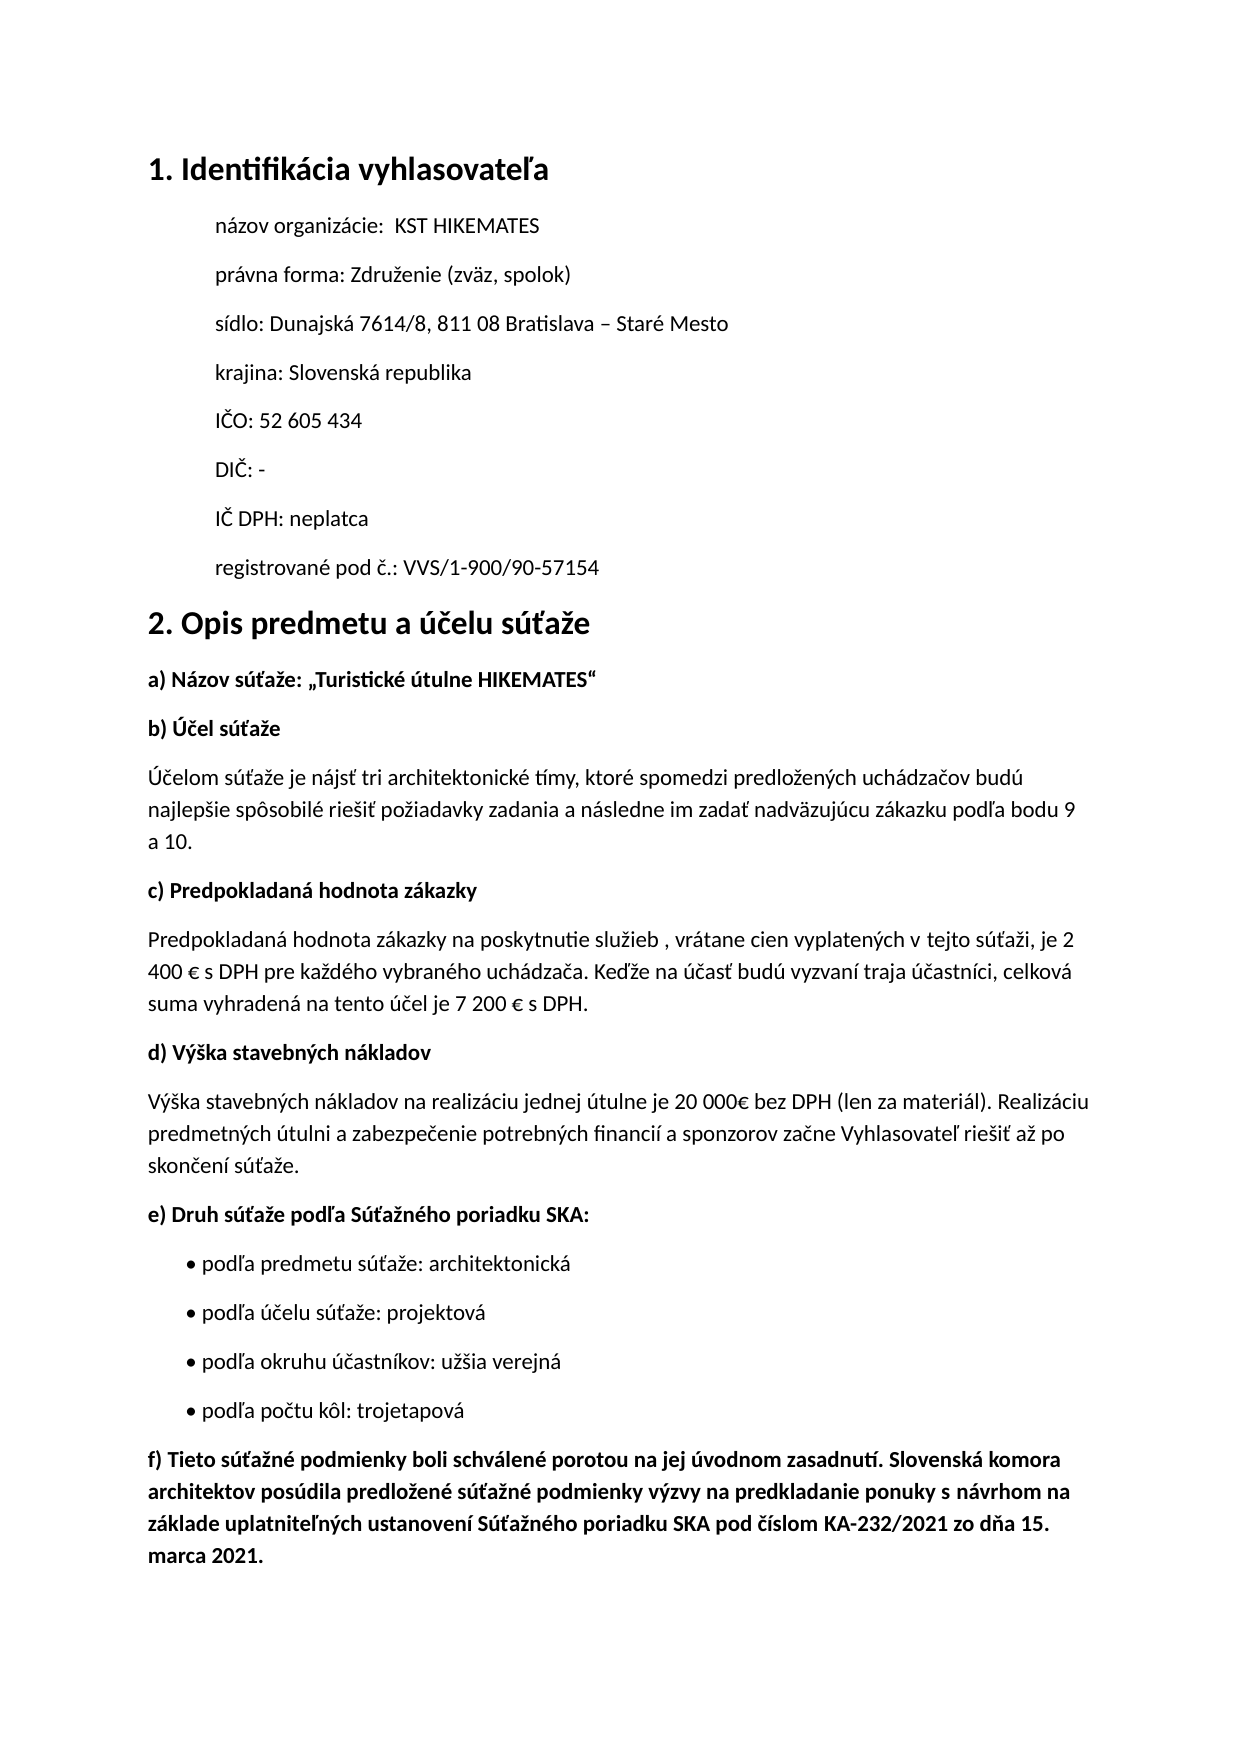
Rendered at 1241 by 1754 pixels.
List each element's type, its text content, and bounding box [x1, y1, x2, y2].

list 1. Identifikácia vyhlasovateľa [148, 148, 1093, 188]
text Predpokladaná hodnota zákazky na poskytnutie služieb , vrátane cien vyplatených v tejto súťaži, je 2 400 € s DPH pre každého vybraného uchádzača. Keďže na účasť budú vyzvaní traja účastníci, celková suma vyhradená na tento účel je 7 200 € s DPH. [148, 925, 1093, 1017]
text Účelom súťaže je nájsť tri architektonické tímy, ktoré spomedzi predložených uchádzačov budú najlepšie spôsobilé riešiť požiadavky zadania a následne im zadať nadväzujúcu zákazku podľa bodu 9 a 10. [148, 763, 1093, 855]
text názov organizácie: KST HIKEMATES [215, 211, 1093, 239]
text e) Druh súťaže podľa Súťažného poriadku SKA: [148, 1200, 1093, 1228]
text registrované pod č.: VVS/1-900/90-57154 [215, 553, 1093, 581]
text d) Výška stavebných nákladov [148, 1038, 1093, 1066]
list 2. Opis predmetu a účelu súťaže [148, 602, 1093, 643]
text IČ DPH: neplatca [215, 504, 1093, 532]
text a) Názov súťaže: „Turistické útulne HIKEMATES“ [148, 665, 1093, 693]
text sídlo: Dunajská 7614/8, 811 08 Bratislava – Staré Mesto [215, 309, 1093, 337]
text • podľa okruhu účastníkov: užšia verejná [148, 1347, 1093, 1375]
text f) Tieto súťažné podmienky boli schválené porotou na jej úvodnom zasadnutí. Slovenská komora architektov posúdila predložené súťažné podmienky výzvy na predkladanie ponuky s návrhom na základe uplatniteľných ustanovení Súťažného poriadku SKA pod číslom KA-232/2021 zo dňa 15. marca 2021. [148, 1445, 1093, 1569]
text krajina: Slovenská republika [215, 358, 1093, 386]
text c) Predpokladaná hodnota zákazky [148, 876, 1093, 904]
text b) Účel súťaže [148, 714, 1093, 742]
text právna forma: Združenie (zväz, spolok) [215, 260, 1093, 288]
text • podľa predmetu súťaže: architektonická [148, 1249, 1093, 1277]
text • podľa počtu kôl: trojetapová [148, 1396, 1093, 1424]
text • podľa účelu súťaže: projektová [148, 1298, 1093, 1326]
text Výška stavebných nákladov na realizáciu jednej útulne je 20 000€ bez DPH (len za materiál). Realizáciu predmetných útulni a zabezpečenie potrebných financií a sponzorov začne Vyhlasovateľ riešiť až po skončení súťaže. [148, 1087, 1093, 1179]
text DIČ: - [215, 455, 1093, 483]
text IČO: 52 605 434 [215, 406, 1093, 434]
